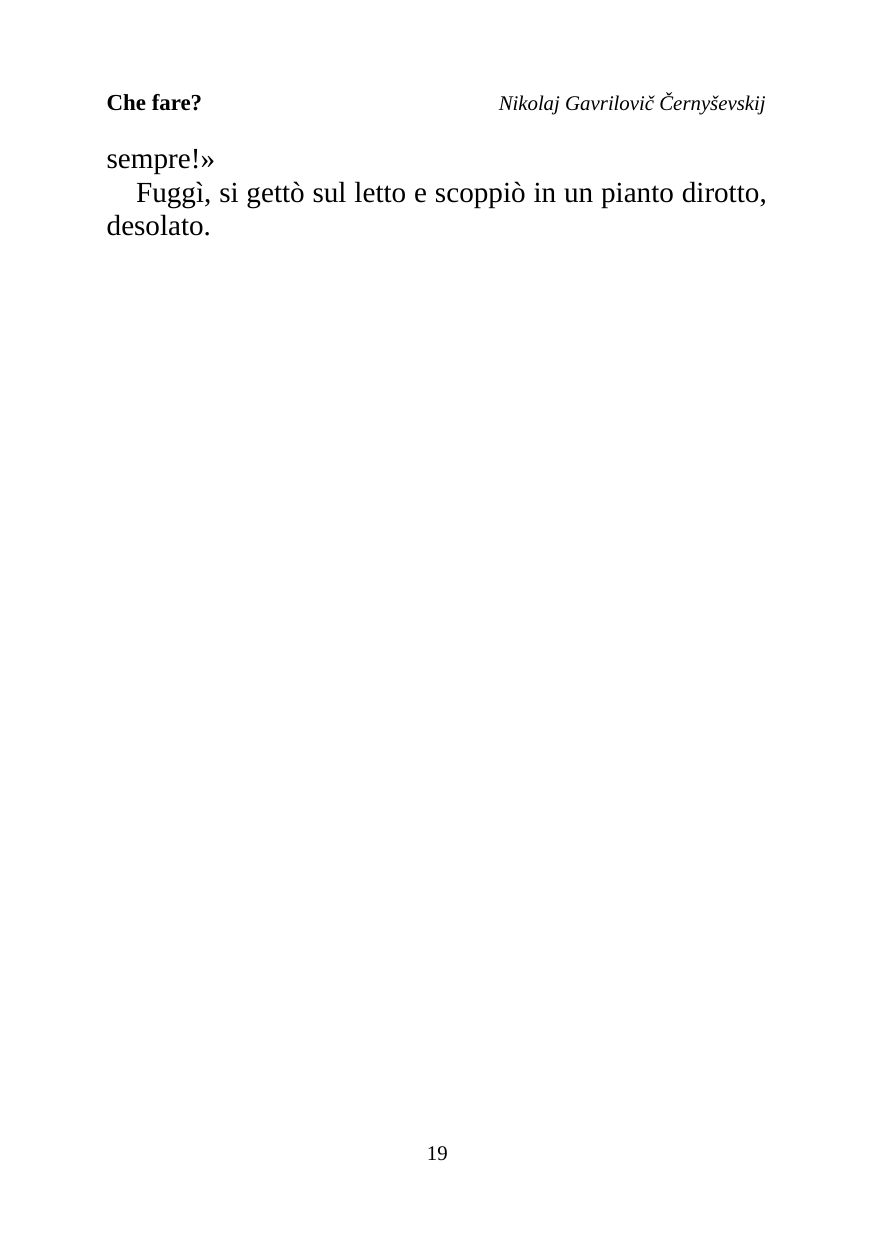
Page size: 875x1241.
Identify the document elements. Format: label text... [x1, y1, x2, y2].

text Fuggì, si gettò sul letto e scoppiò in un pianto dirotto, desolato. [106, 175, 768, 242]
text sempre!» [106, 141, 768, 175]
